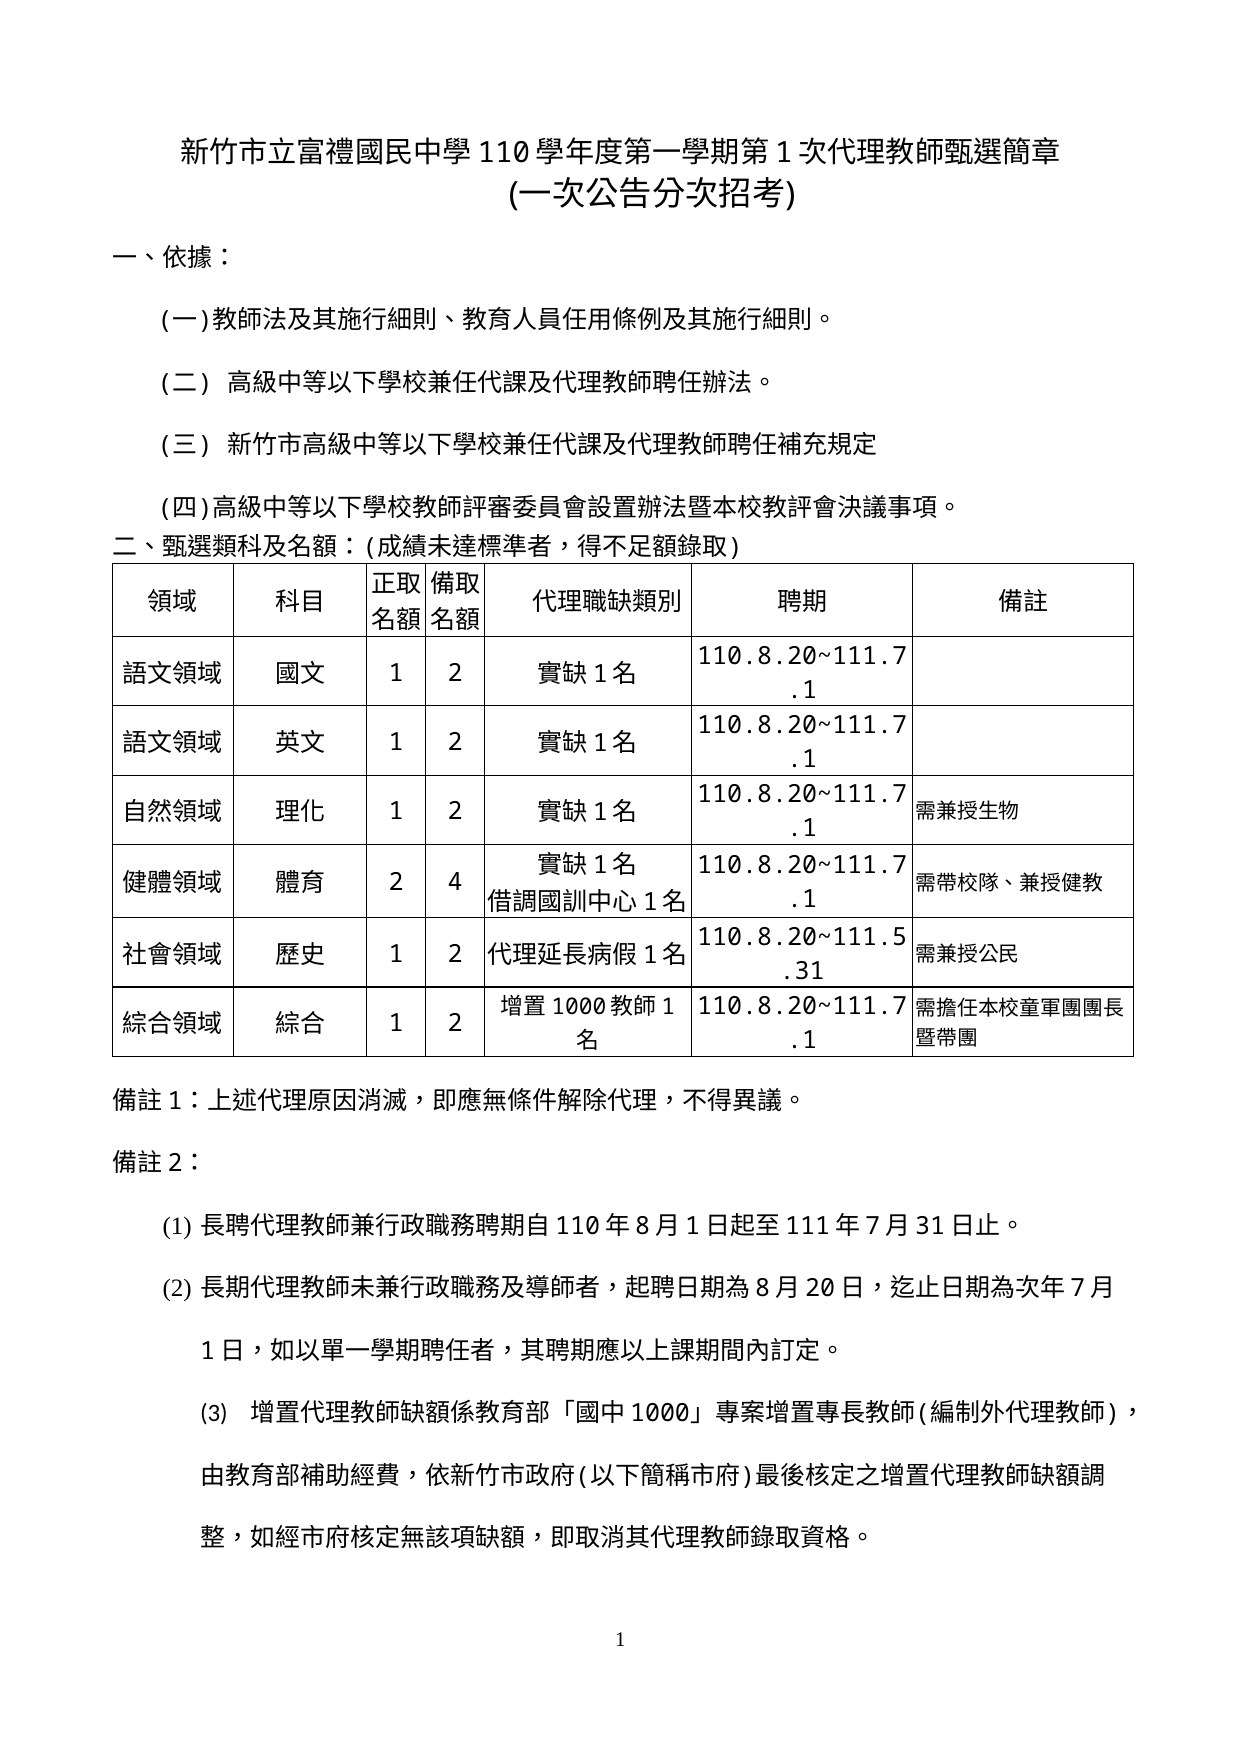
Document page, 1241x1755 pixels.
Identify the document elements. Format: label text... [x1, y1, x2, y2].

table_cell 自然領域 [113, 776, 233, 844]
table_cell 需兼授生物 [913, 776, 1133, 844]
table_cell 110.8.20~111.7.1 [692, 776, 912, 844]
list 增置代理教師缺額係教育部「國中1000」專案增置專長教師(編制外代理教師)，由教育部補助經費，依新竹市政府(以下簡稱市府)最後核定之增置代理教師缺額調整，如經市府核定無該項缺額，即取消其代理教師錄取資格。 [200, 1369, 1128, 1557]
table_cell 實缺1名 [485, 776, 691, 844]
text 備註2： [112, 1119, 1128, 1182]
table_cell 社會領域 [113, 918, 233, 986]
table_cell 110.8.20~111.7.1 [692, 637, 912, 705]
table_cell 需帶校隊、兼授健教 [913, 845, 1133, 917]
table_cell 健體領域 [113, 845, 233, 917]
table_header 聘期 [692, 564, 912, 636]
table_cell 實缺1名 [485, 637, 691, 705]
text 一、依據： [112, 214, 1128, 276]
table_cell 2 [426, 918, 484, 986]
table_cell 1 [367, 776, 425, 844]
list 長期代理教師未兼行政職務及導師者，起聘日期為8月20日，迄止日期為次年7月1日，如以單一學期聘任者，其聘期應以上課期間內訂定。 [162, 1244, 1128, 1369]
table_cell 國文 [234, 637, 366, 705]
text (二) 高級中等以下學校兼任代課及代理教師聘任辦法。 [112, 339, 1128, 401]
table_cell [913, 637, 1133, 705]
table_cell 歷史 [234, 918, 366, 986]
list 長聘代理教師兼行政職務聘期自110年8月1日起至111年7月31日止。 [162, 1182, 1128, 1244]
table_cell 語文領域 [113, 706, 233, 774]
table_header 備註 [913, 564, 1133, 636]
text 新竹市立富禮國民中學110學年度第一學期第1次代理教師甄選簡章 [112, 108, 1128, 170]
table_cell 綜合 [234, 988, 366, 1056]
table_cell 需兼授公民 [913, 918, 1133, 986]
table_cell 2 [367, 845, 425, 917]
table_cell 2 [426, 637, 484, 705]
table_cell 理化 [234, 776, 366, 844]
table_cell 2 [426, 776, 484, 844]
table_cell 110.8.20~111.7.1 [692, 988, 912, 1056]
table_cell 綜合領域 [113, 988, 233, 1056]
text (一次公告分次招考) [137, 170, 1167, 214]
table_header 備取名額 [426, 564, 484, 636]
table_cell 110.8.20~111.7.1 [692, 845, 912, 917]
table_cell 語文領域 [113, 637, 233, 705]
table_header 科目 [234, 564, 366, 636]
table_cell 110.8.20~111.7.1 [692, 706, 912, 774]
text (四)高級中等以下學校教師評審委員會設置辦法暨本校教評會決議事項。 [112, 464, 1128, 526]
table_cell 2 [426, 988, 484, 1056]
table_cell 增置1000教師1名 [485, 988, 691, 1056]
table_cell 實缺1名 [485, 706, 691, 774]
table_cell 實缺1名 借調國訓中心1名 [485, 845, 691, 917]
table_cell 英文 [234, 706, 366, 774]
table_header 正取名額 [367, 564, 425, 636]
table_cell 1 [367, 988, 425, 1056]
table_header 領域 [113, 564, 233, 636]
table_cell 代理延長病假1名 [485, 918, 691, 986]
text (三) 新竹市高級中等以下學校兼任代課及代理教師聘任補充規定 [112, 401, 1128, 464]
table_cell 1 [367, 706, 425, 774]
text 備註1：上述代理原因消滅，即應無條件解除代理，不得異議。 [112, 1057, 1128, 1119]
table_cell 4 [426, 845, 484, 917]
table_cell 需擔任本校童軍團團長暨帶團 [913, 988, 1133, 1056]
table_cell 110.8.20~111.5.31 [692, 918, 912, 986]
table_cell 1 [367, 637, 425, 705]
table_cell 1 [367, 918, 425, 986]
table_cell 2 [426, 706, 484, 774]
table_header 代理職缺類別 [485, 564, 691, 636]
text (一)教師法及其施行細則、教育人員任用條例及其施行細則。 [112, 276, 1128, 339]
table_cell [913, 706, 1133, 774]
table_cell 體育 [234, 845, 366, 917]
text 二、甄選類科及名額：(成績未達標準者，得不足額錄取) [112, 526, 1128, 563]
